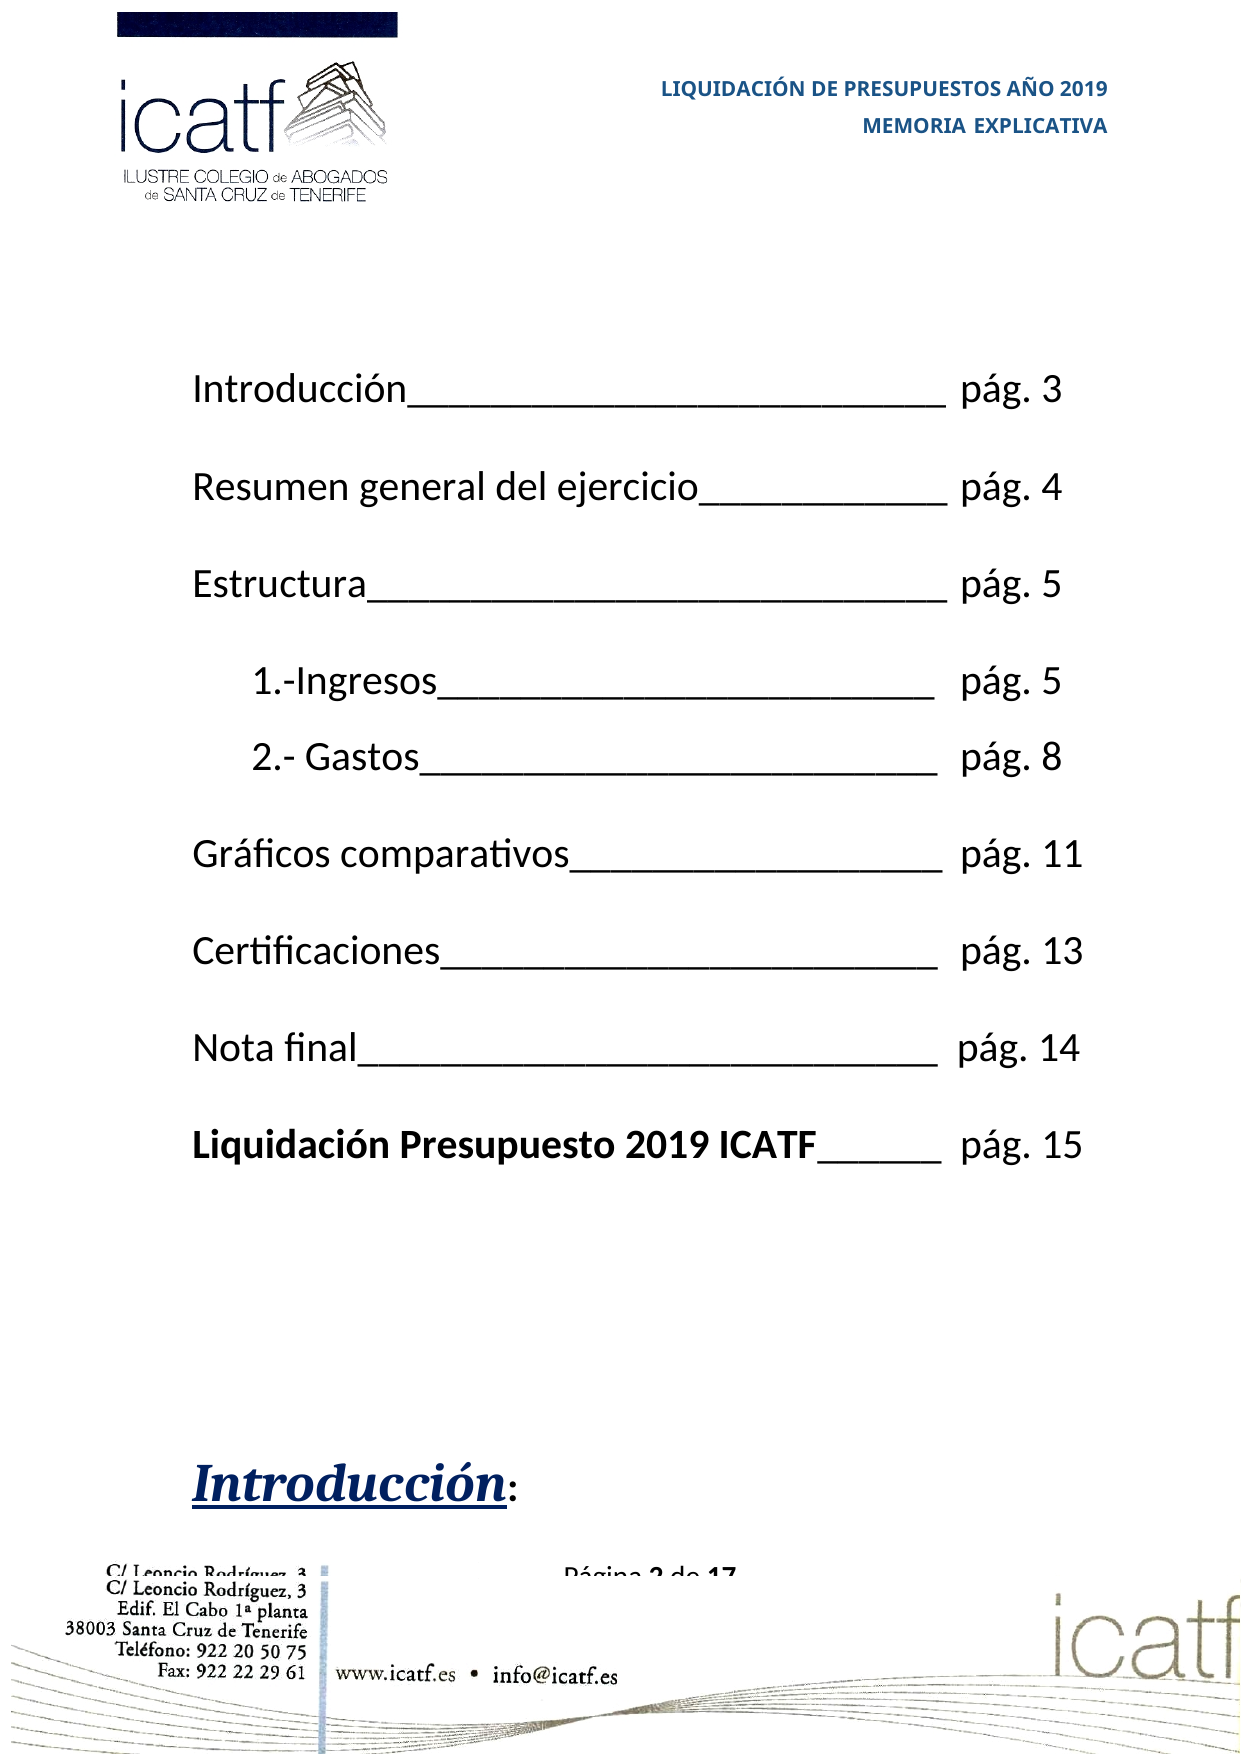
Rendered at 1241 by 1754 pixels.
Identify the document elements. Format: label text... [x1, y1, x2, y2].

text Certificaciones________________________ pág. 13 [192, 924, 1107, 975]
text Estructura____________________________ pág. 5 [192, 557, 1107, 607]
text Introducción: [192, 1453, 1107, 1515]
text Nota final____________________________ pág. 14 [192, 1021, 1107, 1072]
text Liquidación Presupuesto 2019 ICATF______ pág. 15 [192, 1118, 1107, 1169]
text Resumen general del ejercicio____________ pág. 4 [192, 459, 1107, 510]
text Gráficos comparativos__________________ pág. 11 [192, 827, 1107, 878]
text Introducción__________________________ pág. 3 [192, 362, 1107, 413]
text 1.-Ingresos________________________ pág. 5 2.- Gastos_________________________ pág. 8 [192, 654, 1107, 781]
